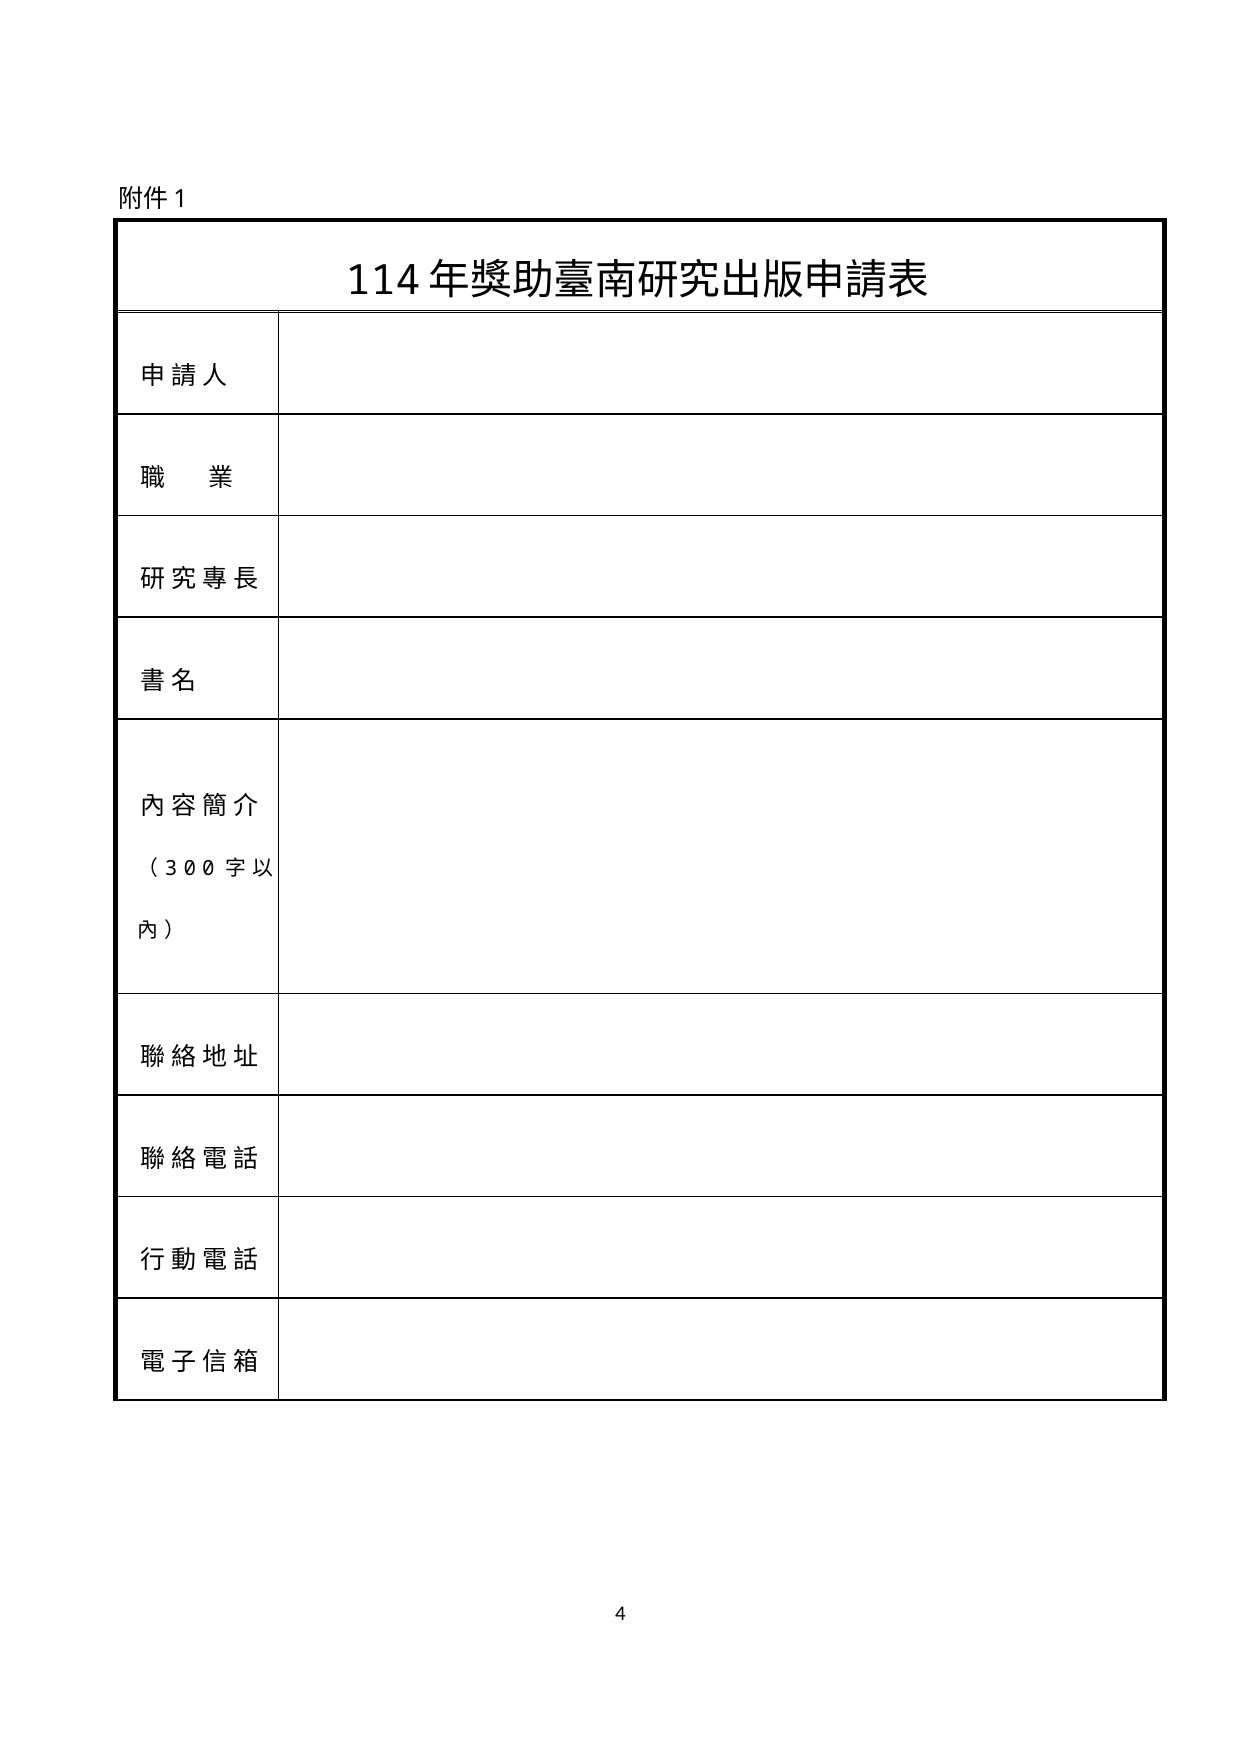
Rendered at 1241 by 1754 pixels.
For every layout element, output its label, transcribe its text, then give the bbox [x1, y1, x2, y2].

text 附件1 [118, 155, 1122, 217]
table_cell [279, 994, 1162, 1094]
table_cell 研究專長 [118, 516, 278, 616]
table_cell 內容簡介 （300字以 內） [118, 720, 278, 993]
table_cell 行動電話 [118, 1197, 278, 1297]
table_cell [279, 313, 1162, 413]
table_cell [279, 1096, 1162, 1196]
table_cell [279, 1197, 1162, 1297]
table_cell [279, 415, 1162, 515]
table_cell 電子信箱 [118, 1299, 278, 1399]
table_cell [279, 516, 1162, 616]
table_cell 聯絡電話 [118, 1096, 278, 1196]
table_cell 申請人 [118, 313, 278, 413]
table_cell 聯絡地址 [118, 994, 278, 1094]
table_header 114年獎助臺南研究出版申請表 [118, 222, 1162, 310]
table_cell [279, 618, 1162, 718]
table_cell 職 業 [118, 415, 278, 515]
table_cell [279, 1299, 1162, 1399]
table_cell [279, 720, 1162, 993]
table_cell 書名 [118, 618, 278, 718]
